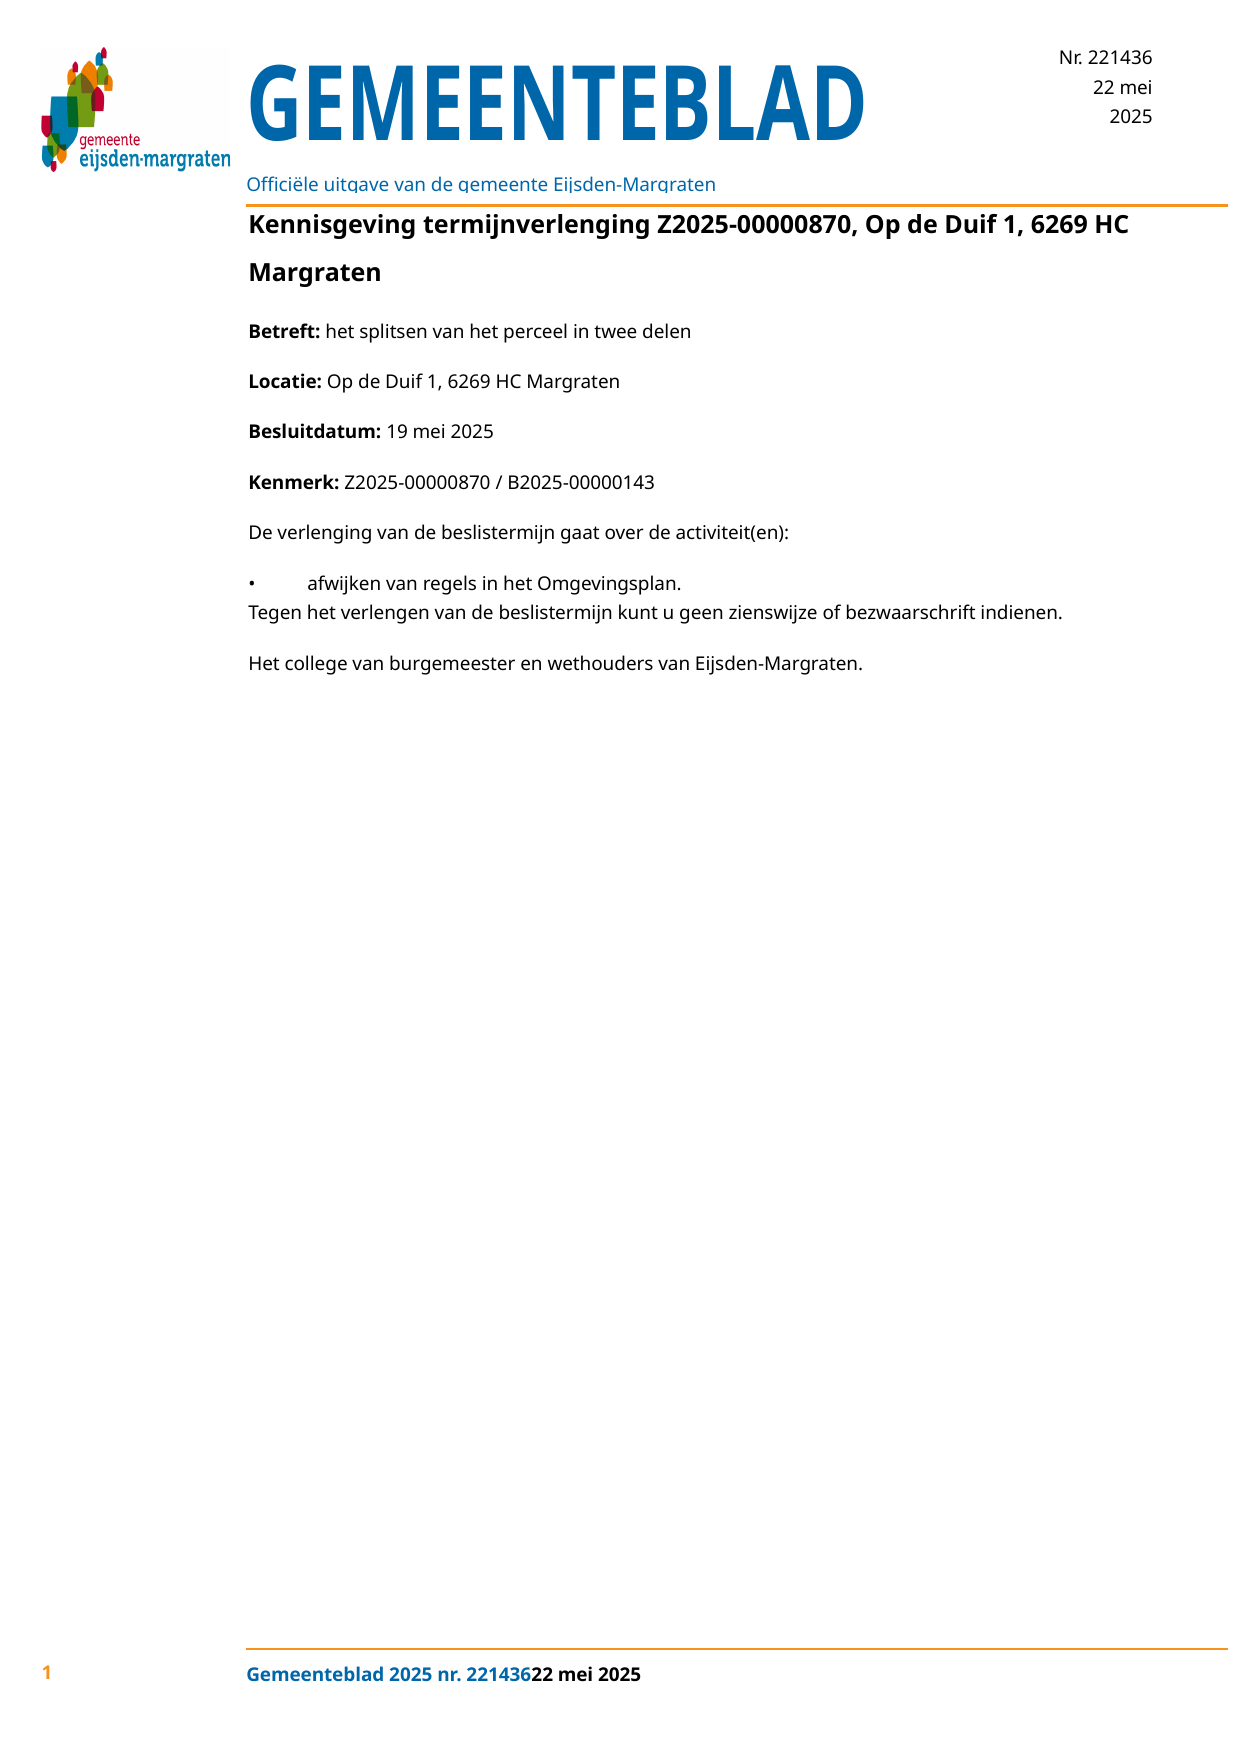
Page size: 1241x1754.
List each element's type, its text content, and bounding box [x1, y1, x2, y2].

picture [41, 47, 231, 172]
text Betreft: het splitsen van het perceel in twee delen [248, 318, 1152, 344]
text Kenmerk: Z2025-00000870 / B2025-00000143 [248, 469, 1152, 495]
text Kennisgeving termijnverlenging Z2025-00000870, Op de Duif 1, 6269 HC Margraten [248, 207, 1152, 288]
list afwijken van regels in het Omgevingsplan. [248, 570, 1152, 596]
text Besluitdatum: 19 mei 2025 [248, 419, 1152, 444]
text Het college van burgemeester en wethouders van Eijsden-Margraten. [248, 650, 1152, 676]
text De verlenging van de beslistermijn gaat over de activiteit(en): [248, 519, 1152, 545]
text Tegen het verlengen van de beslistermijn kunt u geen zienswijze of bezwaarschrift indienen. [248, 599, 1152, 625]
text Locatie: Op de Duif 1, 6269 HC Margraten [248, 368, 1152, 394]
